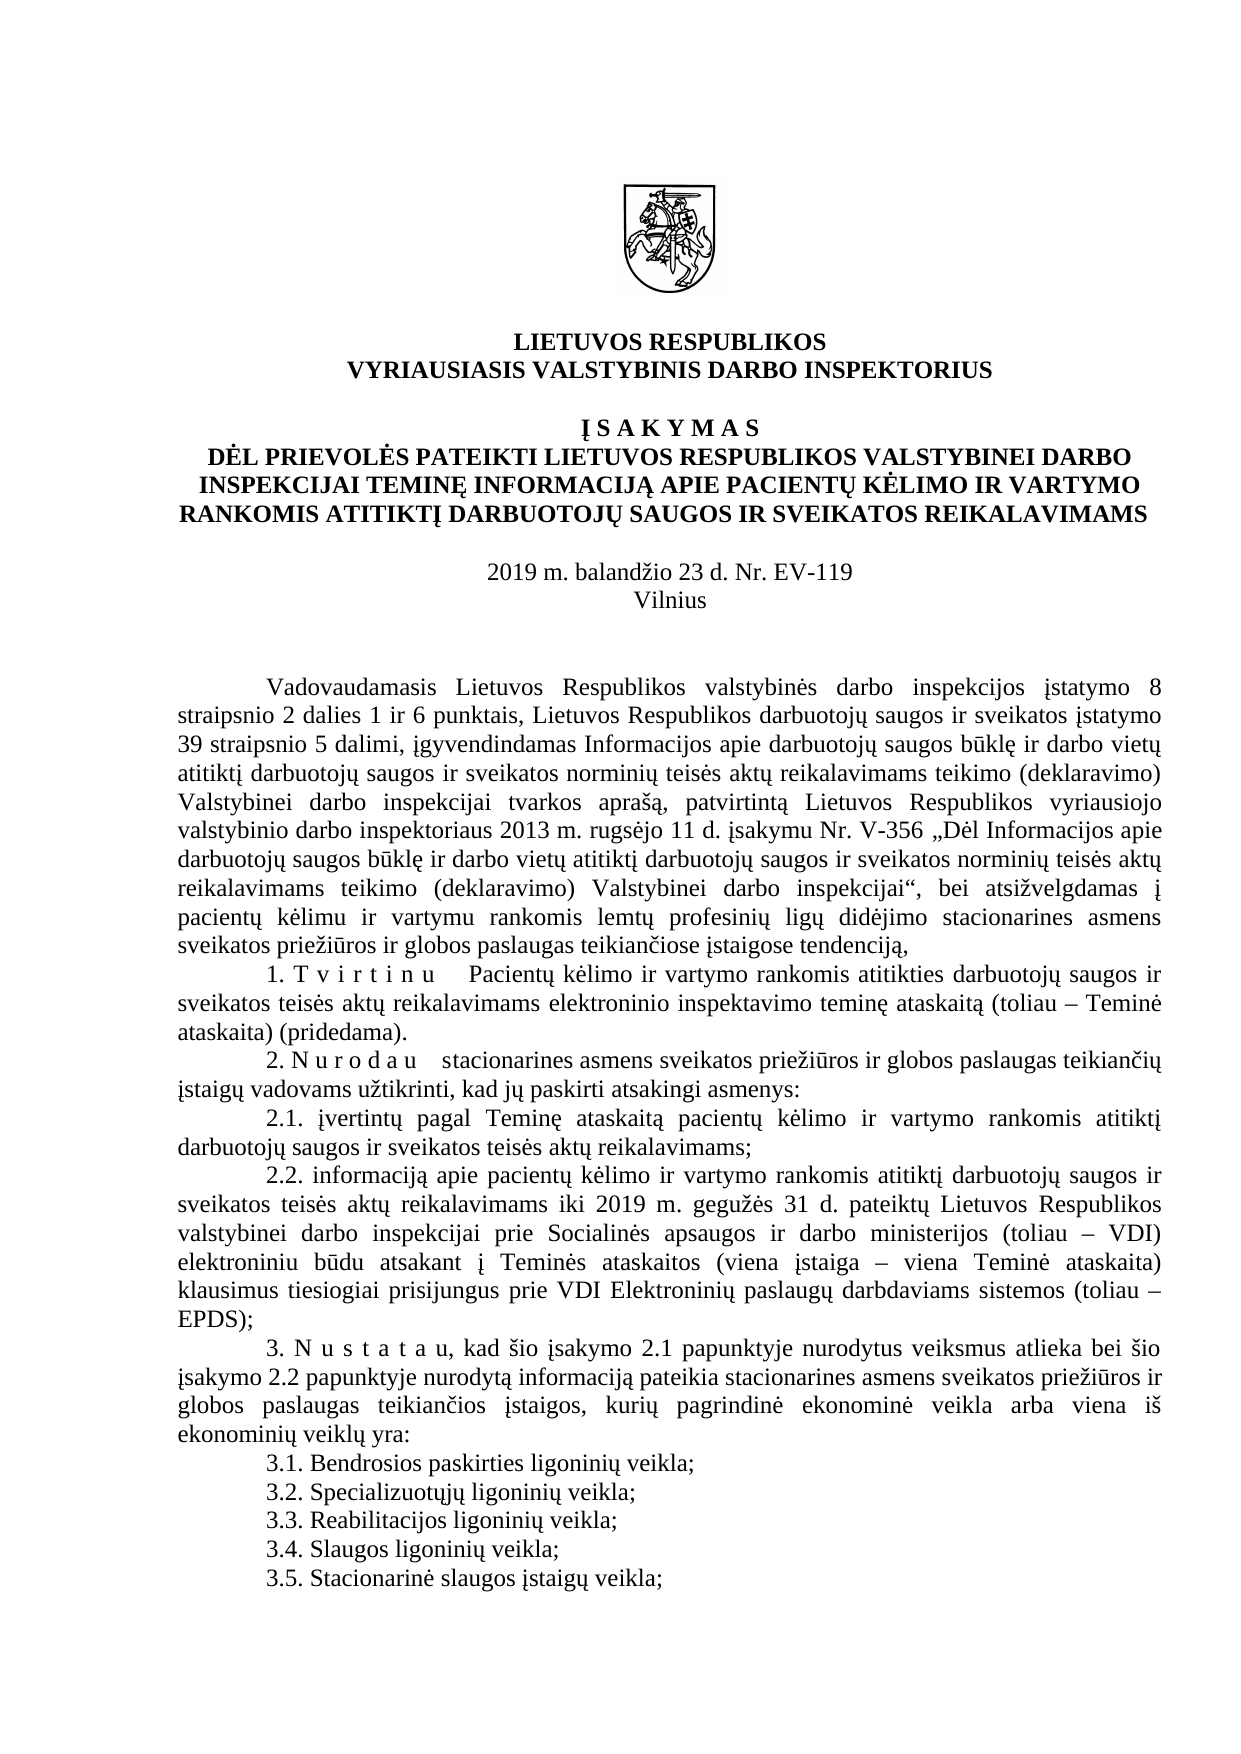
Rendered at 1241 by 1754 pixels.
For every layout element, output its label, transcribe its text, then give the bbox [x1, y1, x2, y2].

text 2019 m. balandžio 23 d. Nr. EV-119 [177, 557, 1162, 586]
text 3.5. Stacionarinė slaugos įstaigų veikla; [177, 1563, 1162, 1592]
text 2.2. informaciją apie pacientų kėlimo ir vartymo rankomis atitiktį darbuotojų saugos ir sveikatos teisės aktų reikalavimams iki 2019 m. gegužės 31 d. pateiktų Lietuvos Respublikos valstybinei darbo inspekcijai prie Socialinės apsaugos ir darbo ministerijos (toliau – VDI) elektroniniu būdu atsakant į Teminės ataskaitos (viena įstaiga – viena Teminė ataskaita) klausimus tiesiogiai prisijungus prie VDI Elektroninių paslaugų darbdaviams sistemos (toliau – EPDS); [177, 1161, 1162, 1333]
text Vilnius [177, 586, 1162, 614]
text DĖL PRIEVOLĖS PATEIKTI LIETUVOS RESPUBLIKOS VALSTYBINEI DARBO INSPEKCIJAI TEMINĘ INFORMACIJĄ APIE PACIENTŲ KĖLIMO IR VARTYMO RANKOMIS ATITIKTĮ DARBUOTOJŲ SAUGOS IR SVEIKATOS REIKALAVIMAMS [177, 442, 1162, 528]
text 3.4. Slaugos ligoninių veikla; [177, 1534, 1162, 1563]
text Į S A K Y M A S [177, 413, 1162, 442]
text 3.2. Specializuotųjų ligoninių veikla; [177, 1477, 1162, 1506]
text 2. N u r o d a u stacionarines asmens sveikatos priežiūros ir globos paslaugas teikiančių įstaigų vadovams užtikrinti, kad jų paskirti atsakingi asmenys: [177, 1046, 1162, 1103]
text LIETUVOS RESPUBLIKOS [177, 327, 1162, 356]
text 1. T v i r t i n u Pacientų kėlimo ir vartymo rankomis atitikties darbuotojų saugos ir sveikatos teisės aktų reikalavimams elektroninio inspektavimo teminę ataskaitą (toliau – Teminė ataskaita) (pridedama). [177, 959, 1162, 1046]
text 2.1. įvertintų pagal Teminę ataskaitą pacientų kėlimo ir vartymo rankomis atitiktį darbuotojų saugos ir sveikatos teisės aktų reikalavimams; [177, 1103, 1162, 1161]
text Vadovaudamasis Lietuvos Respublikos valstybinės darbo inspekcijos įstatymo 8 straipsnio 2 dalies 1 ir 6 punktais, Lietuvos Respublikos darbuotojų saugos ir sveikatos įstatymo 39 straipsnio 5 dalimi, įgyvendindamas Informacijos apie darbuotojų saugos būklę ir darbo vietų atitiktį darbuotojų saugos ir sveikatos norminių teisės aktų reikalavimams teikimo (deklaravimo) Valstybinei darbo inspekcijai tvarkos aprašą, patvirtintą Lietuvos Respublikos vyriausiojo valstybinio darbo inspektoriaus 2013 m. rugsėjo 11 d. įsakymu Nr. V-356 „Dėl Informacijos apie darbuotojų saugos būklę ir darbo vietų atitiktį darbuotojų saugos ir sveikatos norminių teisės aktų reikalavimams teikimo (deklaravimo) Valstybinei darbo inspekcijai“, bei atsižvelgdamas į pacientų kėlimu ir vartymu rankomis lemtų profesinių ligų didėjimo stacionarines asmens sveikatos priežiūros ir globos paslaugas teikiančiose įstaigose tendenciją, [177, 672, 1162, 959]
text VYRIAUSIASIS VALSTYBINIS DARBO INSPEKTORIUS [177, 356, 1162, 384]
text 3. N u s t a t a u, kad šio įsakymo 2.1 papunktyje nurodytus veiksmus atlieka bei šio įsakymo 2.2 papunktyje nurodytą informaciją pateikia stacionarines asmens sveikatos priežiūros ir globos paslaugas teikiančios įstaigos, kurių pagrindinė ekonominė veikla arba viena iš ekonominių veiklų yra: [177, 1333, 1162, 1448]
text 3.1. Bendrosios paskirties ligoninių veikla; [177, 1448, 1162, 1477]
text 3.3. Reabilitacijos ligoninių veikla; [177, 1506, 1162, 1534]
